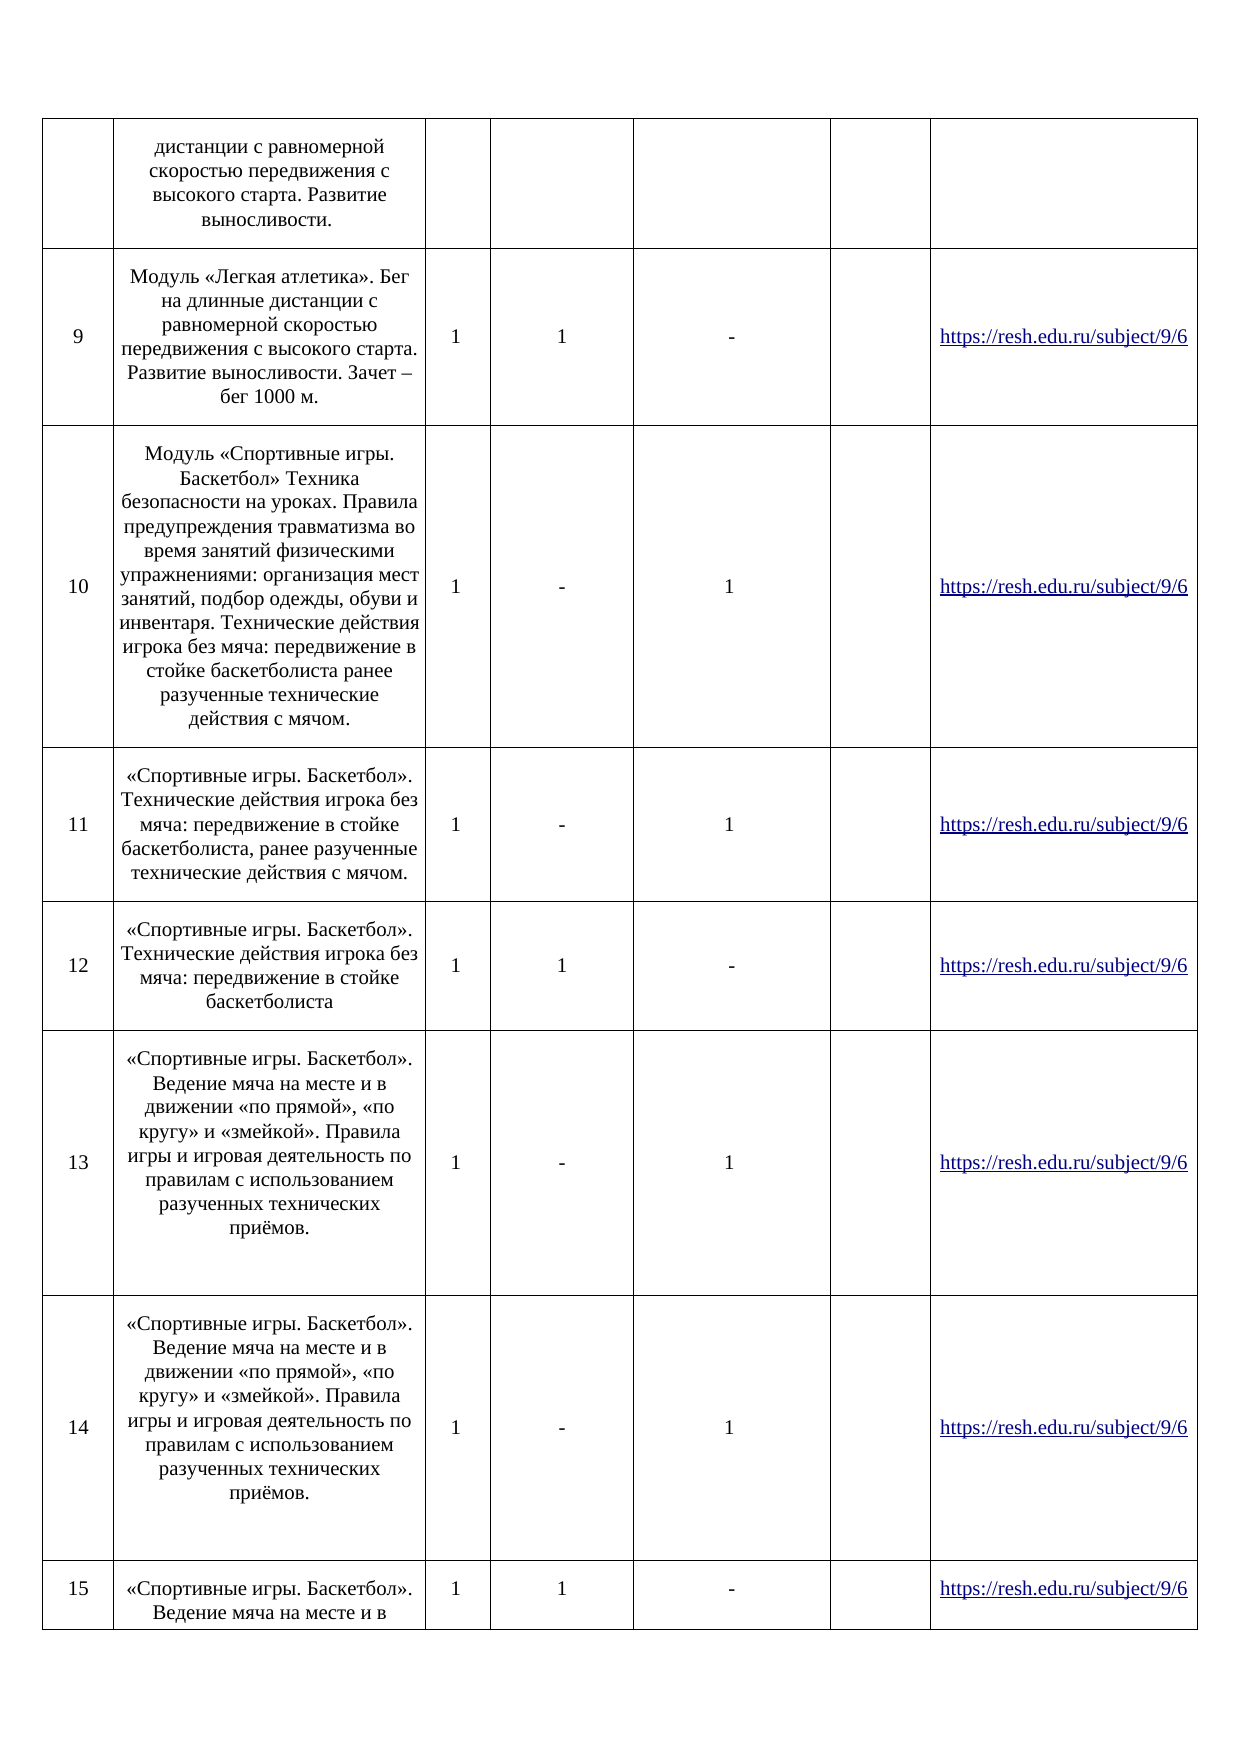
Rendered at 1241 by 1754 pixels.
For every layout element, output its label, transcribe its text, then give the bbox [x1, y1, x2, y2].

table_cell 1 [426, 902, 490, 1030]
table_cell 1 [426, 748, 490, 901]
table_cell «Спортивные игры. Баскетбол». Технические действия игрока без мяча: передвижение в стойке баскетболиста, ранее разученные технические действия с мячом. [114, 748, 425, 901]
table_cell 13 [43, 1031, 113, 1295]
table_cell 1 [634, 426, 830, 747]
table_cell «Спортивные игры. Баскетбол». Ведение мяча на месте и в движении «по прямой», «по кругу» и «змейкой». Правила игры и игровая деятельность по правилам с использованием разученных технических приёмов. [114, 1031, 425, 1295]
table_cell 14 [43, 1296, 113, 1560]
table_cell дистанции с равномерной скоростью передвижения с высокого старта. Развитие выносливости. [114, 119, 425, 248]
table_cell 1 [634, 1296, 830, 1560]
table_cell [634, 119, 830, 248]
table_cell - [491, 748, 633, 901]
table_cell - [634, 902, 830, 1030]
table_cell [831, 119, 930, 248]
table_cell [831, 1031, 930, 1295]
table_cell «Спортивные игры. Баскетбол». Технические действия игрока без мяча: передвижение в стойке баскетболиста [114, 902, 425, 1030]
table_cell https://resh.edu.ru/subject/9/6 [931, 1296, 1197, 1560]
table_cell 1 [426, 426, 490, 747]
table_cell 1 [634, 748, 830, 901]
table_cell 1 [491, 902, 633, 1030]
table_cell - [491, 119, 633, 248]
table_cell 11 [43, 748, 113, 901]
table_cell [931, 119, 1197, 248]
table_cell [426, 119, 490, 248]
table_cell Модуль «Спортивные игры. Баскетбол» Техника безопасности на уроках. Правила предупреждения травматизма во время занятий физическими упражнениями: организация мест занятий, подбор одежды, обуви и инвентаря. Технические действия игрока без мяча: передвижение в стойке баскетболиста ранее разученные технические действия с мячом. [114, 426, 425, 747]
table_cell 1 [426, 1296, 490, 1560]
table_cell Модуль «Легкая атлетика». Бег на длинные дистанции с равномерной скоростью передвижения с высокого старта. Развитие выносливости. Зачет – бег 1000 м. [114, 249, 425, 425]
table_cell [831, 1296, 930, 1560]
table_cell [831, 902, 930, 1030]
table_cell 1 [426, 249, 490, 425]
table_cell https://resh.edu.ru/subject/9/6 [931, 249, 1197, 425]
table_cell 1 [426, 1031, 490, 1295]
table_cell «Спортивные игры. Баскетбол». Ведение мяча на месте и в движении «по прямой», «по кругу» и «змейкой». Правила игры и игровая деятельность по правилам с использованием разученных технических приёмов. [114, 1296, 425, 1560]
table_cell 12 [43, 902, 113, 1030]
table_cell 10 [43, 426, 113, 747]
table_cell https://resh.edu.ru/subject/9/6 [931, 902, 1197, 1030]
table_cell [831, 426, 930, 747]
table_cell 15 [43, 1561, 113, 1629]
table_cell https://resh.edu.ru/subject/9/6 [931, 748, 1197, 901]
table_cell - [491, 1031, 633, 1295]
table_cell 1 [426, 1561, 490, 1629]
table_cell - [491, 426, 633, 747]
table_cell https://resh.edu.ru/subject/9/6 [931, 1031, 1197, 1295]
table_cell [831, 748, 930, 901]
table_cell 1 [491, 1561, 633, 1629]
table_cell https://resh.edu.ru/subject/9/6 [931, 1561, 1197, 1629]
table_cell «Спортивные игры. Баскетбол». Ведение мяча на месте и в [114, 1561, 425, 1629]
table_cell - [491, 1296, 633, 1560]
table_cell [831, 1561, 930, 1629]
table_cell https://resh.edu.ru/subject/9/6 [931, 426, 1197, 747]
table_cell 9 [43, 249, 113, 425]
table_cell [831, 249, 930, 425]
table_cell [43, 119, 113, 248]
table_cell - [634, 1561, 830, 1629]
table_cell 1 [634, 1031, 830, 1295]
table_cell 1 [491, 249, 633, 425]
table_cell - [634, 249, 830, 425]
